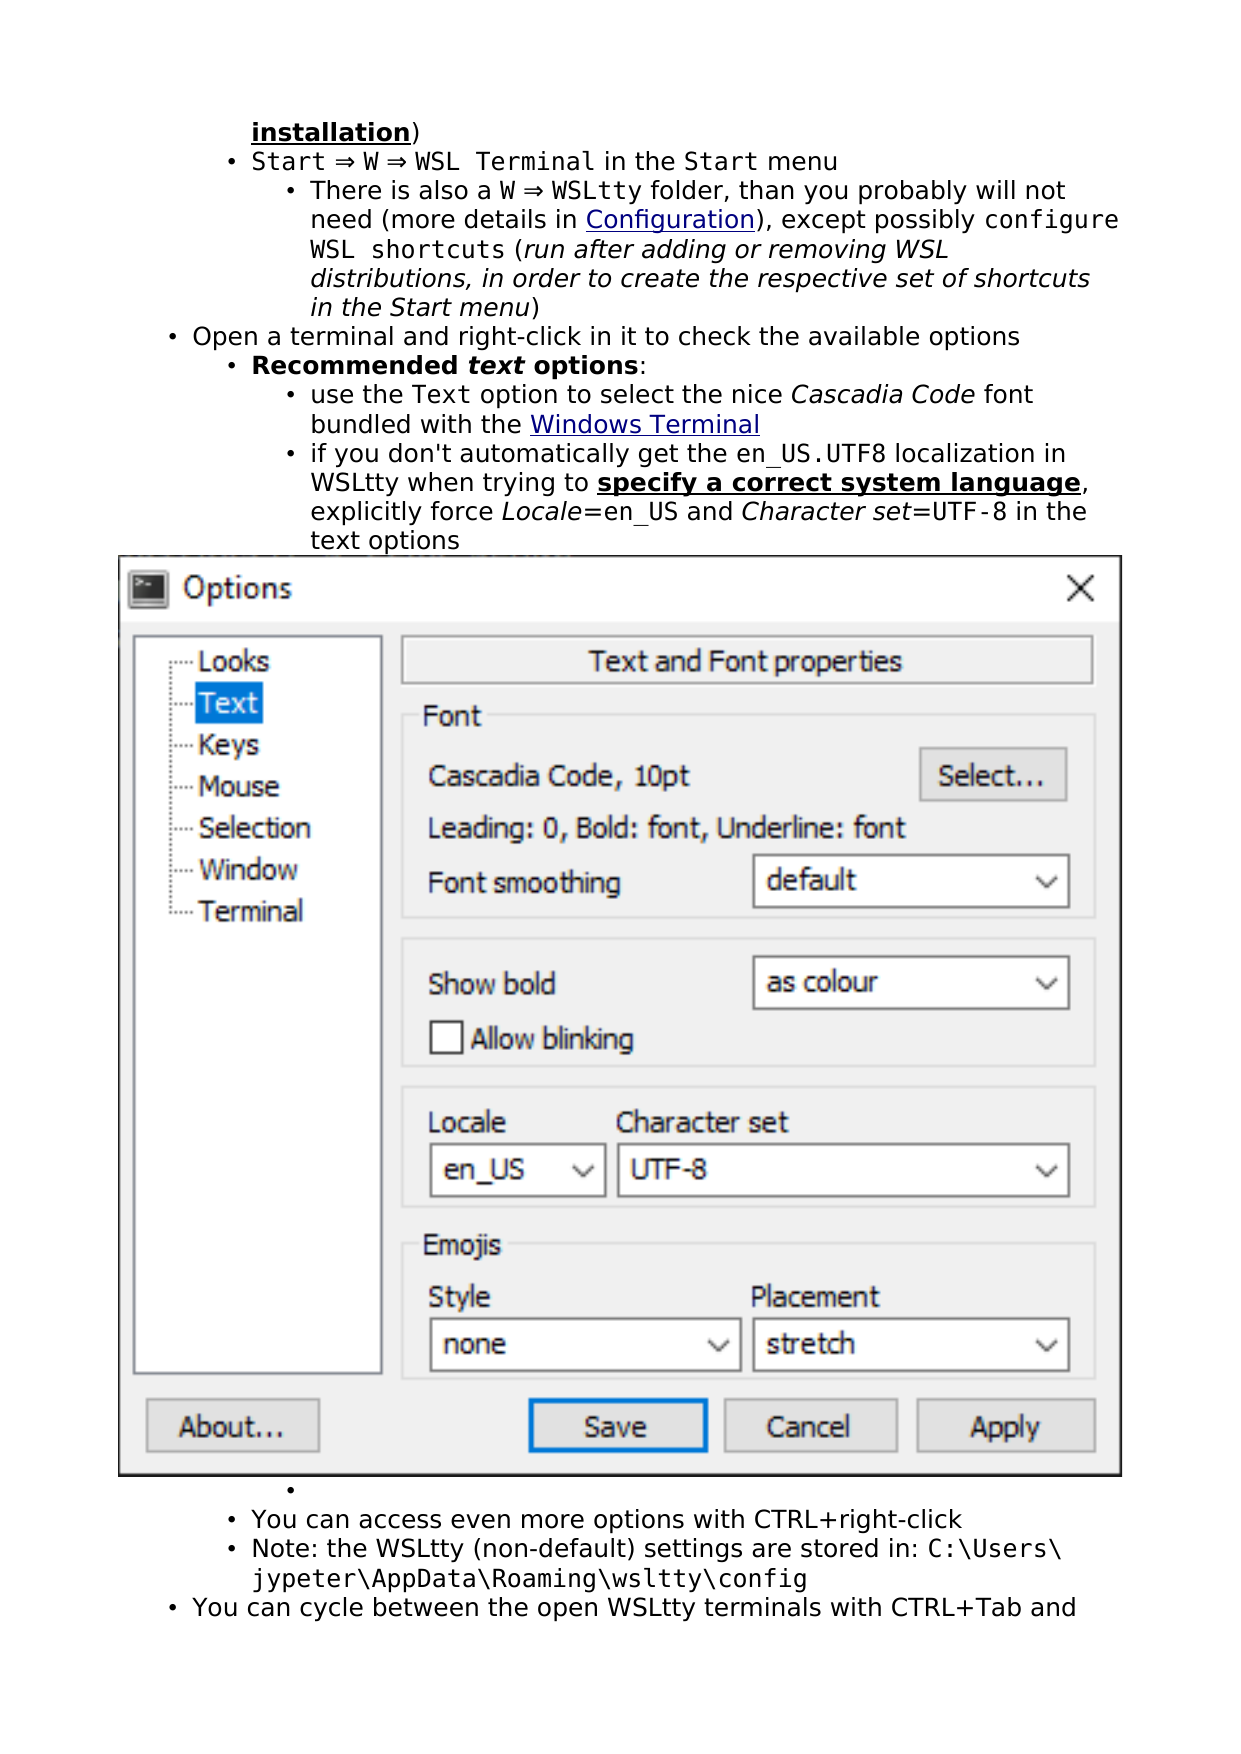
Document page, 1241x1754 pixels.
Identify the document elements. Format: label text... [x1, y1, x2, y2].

list Start ⇒ W ⇒ WSL Terminal in the Start menu [236, 147, 1122, 176]
list use the Text option to select the nice Cascadia Code font bundled with the Windows Terminal [295, 381, 1122, 439]
list installation) [236, 118, 1122, 147]
picture [118, 555, 1123, 1477]
list You can access even more options with CTRL+right-click [236, 1505, 1122, 1534]
list You can cycle between the open WSLtty terminals with CTRL+Tab and [177, 1593, 1122, 1622]
list Recommended text options: [236, 351, 1122, 381]
list if you don't automatically get the en_US.UTF8 localization in WSLtty when trying to specify a correct system language, explicitly force Locale=en_US and Character set=UTF-8 in the text options [295, 439, 1122, 555]
list Open a terminal and right-click in it to check the available options [177, 322, 1122, 351]
list There is also a W ⇒ WSLtty folder, than you probably will not need (more details in Configuration), except possibly configure WSL shortcuts (run after adding or removing WSL distributions, in order to create the respective set of shortcuts in the Start menu) [295, 176, 1122, 322]
list Note: the WSLtty (non-default) settings are stored in: C:\Users\jypeter\AppData\Roaming\wsltty\config [236, 1534, 1122, 1593]
